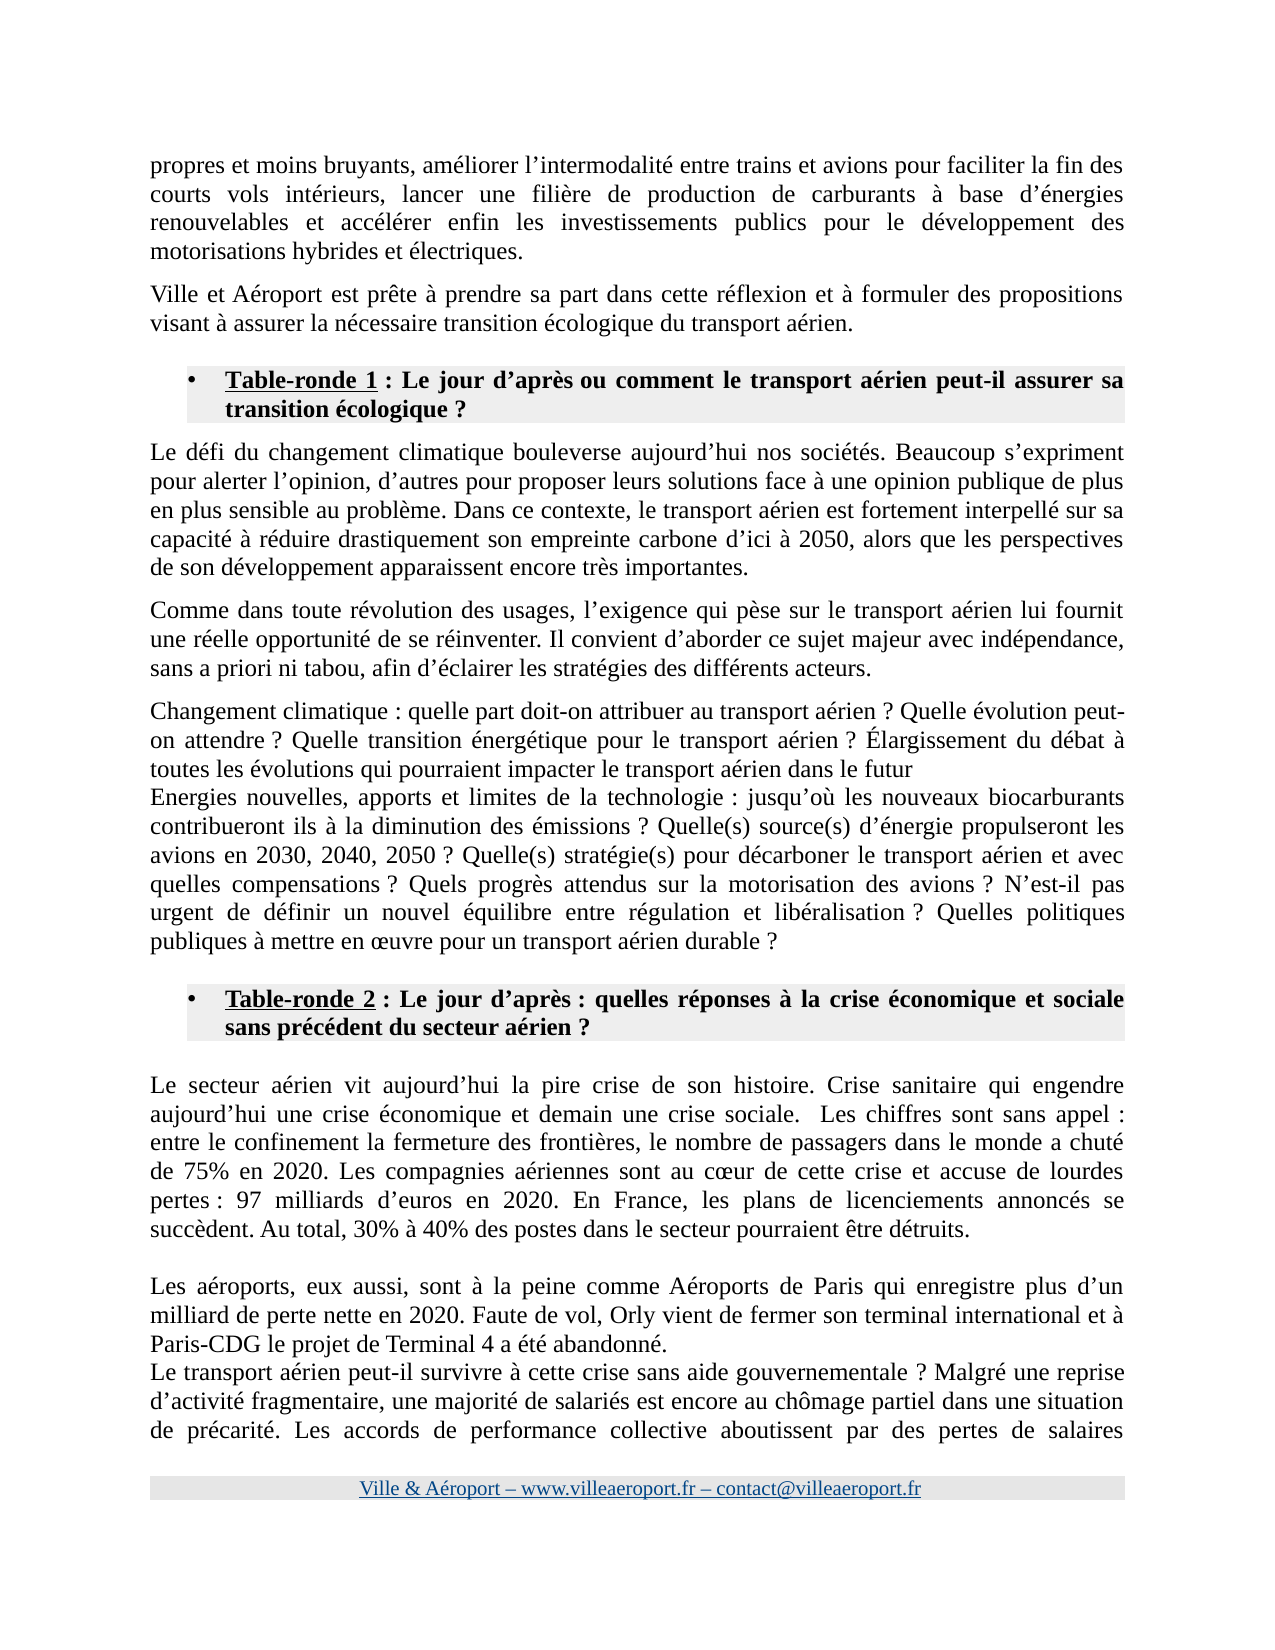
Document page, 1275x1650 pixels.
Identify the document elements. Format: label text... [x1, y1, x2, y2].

list Table-ronde 1 : Le jour d’après ou comment le transport aérien peut-il assurer sa transition écologique ? [187, 366, 1125, 423]
text Comme dans toute révolution des usages, l’exigence qui pèse sur le transport aérien lui fournit une réelle opportunité de se réinventer. Il convient d’aborder ce sujet majeur avec indépendance, sans a priori ni tabou, afin d’éclairer les stratégies des différents acteurs. [150, 596, 1125, 682]
text Les aéroports, eux aussi, sont à la peine comme Aéroports de Paris qui enregistre plus d’un milliard de perte nette en 2020. Faute de vol, Orly vient de fermer son terminal international et à Paris-CDG le projet de Terminal 4 a été abandonné. [150, 1271, 1125, 1357]
text propres et moins bruyants, améliorer l’intermodalité entre trains et avions pour faciliter la fin des courts vols intérieurs, lancer une filière de production de carburants à base d’énergies renouvelables et accélérer enfin les investissements publics pour le développement des motorisations hybrides et électriques. [150, 150, 1125, 265]
text Le défi du changement climatique bouleverse aujourd’hui nos sociétés. Beaucoup s’expriment pour alerter l’opinion, d’autres pour proposer leurs solutions face à une opinion publique de plus en plus sensible au problème. Dans ce contexte, le transport aérien est fortement interpellé sur sa capacité à réduire drastiquement son empreinte carbone d’ici à 2050, alors que les perspectives de son développement apparaissent encore très importantes. [150, 437, 1125, 581]
text Le secteur aérien vit aujourd’hui la pire crise de son histoire. Crise sanitaire qui engendre aujourd’hui une crise économique et demain une crise sociale. Les chiffres sont sans appel : entre le confinement la fermeture des frontières, le nombre de passagers dans le monde a chuté de 75% en 2020. Les compagnies aériennes sont au cœur de cette crise et accuse de lourdes pertes : 97 milliards d’euros en 2020. En France, les plans de licenciements annoncés se succèdent. Au total, 30% à 40% des postes dans le secteur pourraient être détruits. [150, 1070, 1125, 1242]
list Table-ronde 2 : Le jour d’après : quelles réponses à la crise économique et sociale sans précédent du secteur aérien ? [187, 984, 1125, 1041]
text Le transport aérien peut-il survivre à cette crise sans aide gouvernementale ? Malgré une reprise d’activité fragmentaire, une majorité de salariés est encore au chômage partiel dans une situation de précarité. Les accords de performance collective aboutissent par des pertes de salaires [150, 1357, 1125, 1444]
text Ville et Aéroport est prête à prendre sa part dans cette réflexion et à formuler des propositions visant à assurer la nécessaire transition écologique du transport aérien. [150, 279, 1125, 337]
text Changement climatique : quelle part doit-on attribuer au transport aérien ? Quelle évolution peut-on attendre ? Quelle transition énergétique pour le transport aérien ? Élargissement du débat à toutes les évolutions qui pourraient impacter le transport aérien dans le futur [150, 696, 1125, 782]
text Energies nouvelles, apports et limites de la technologie : jusqu’où les nouveaux biocarburants contribueront ils à la diminution des émissions ? Quelle(s) source(s) d’énergie propulseront les avions en 2030, 2040, 2050 ? Quelle(s) stratégie(s) pour décarboner le transport aérien et avec quelles compensations ? Quels progrès attendus sur la motorisation des avions ? N’est-il pas urgent de définir un nouvel équilibre entre régulation et libéralisation ? Quelles politiques publiques à mettre en œuvre pour un transport aérien durable ? [150, 782, 1125, 955]
